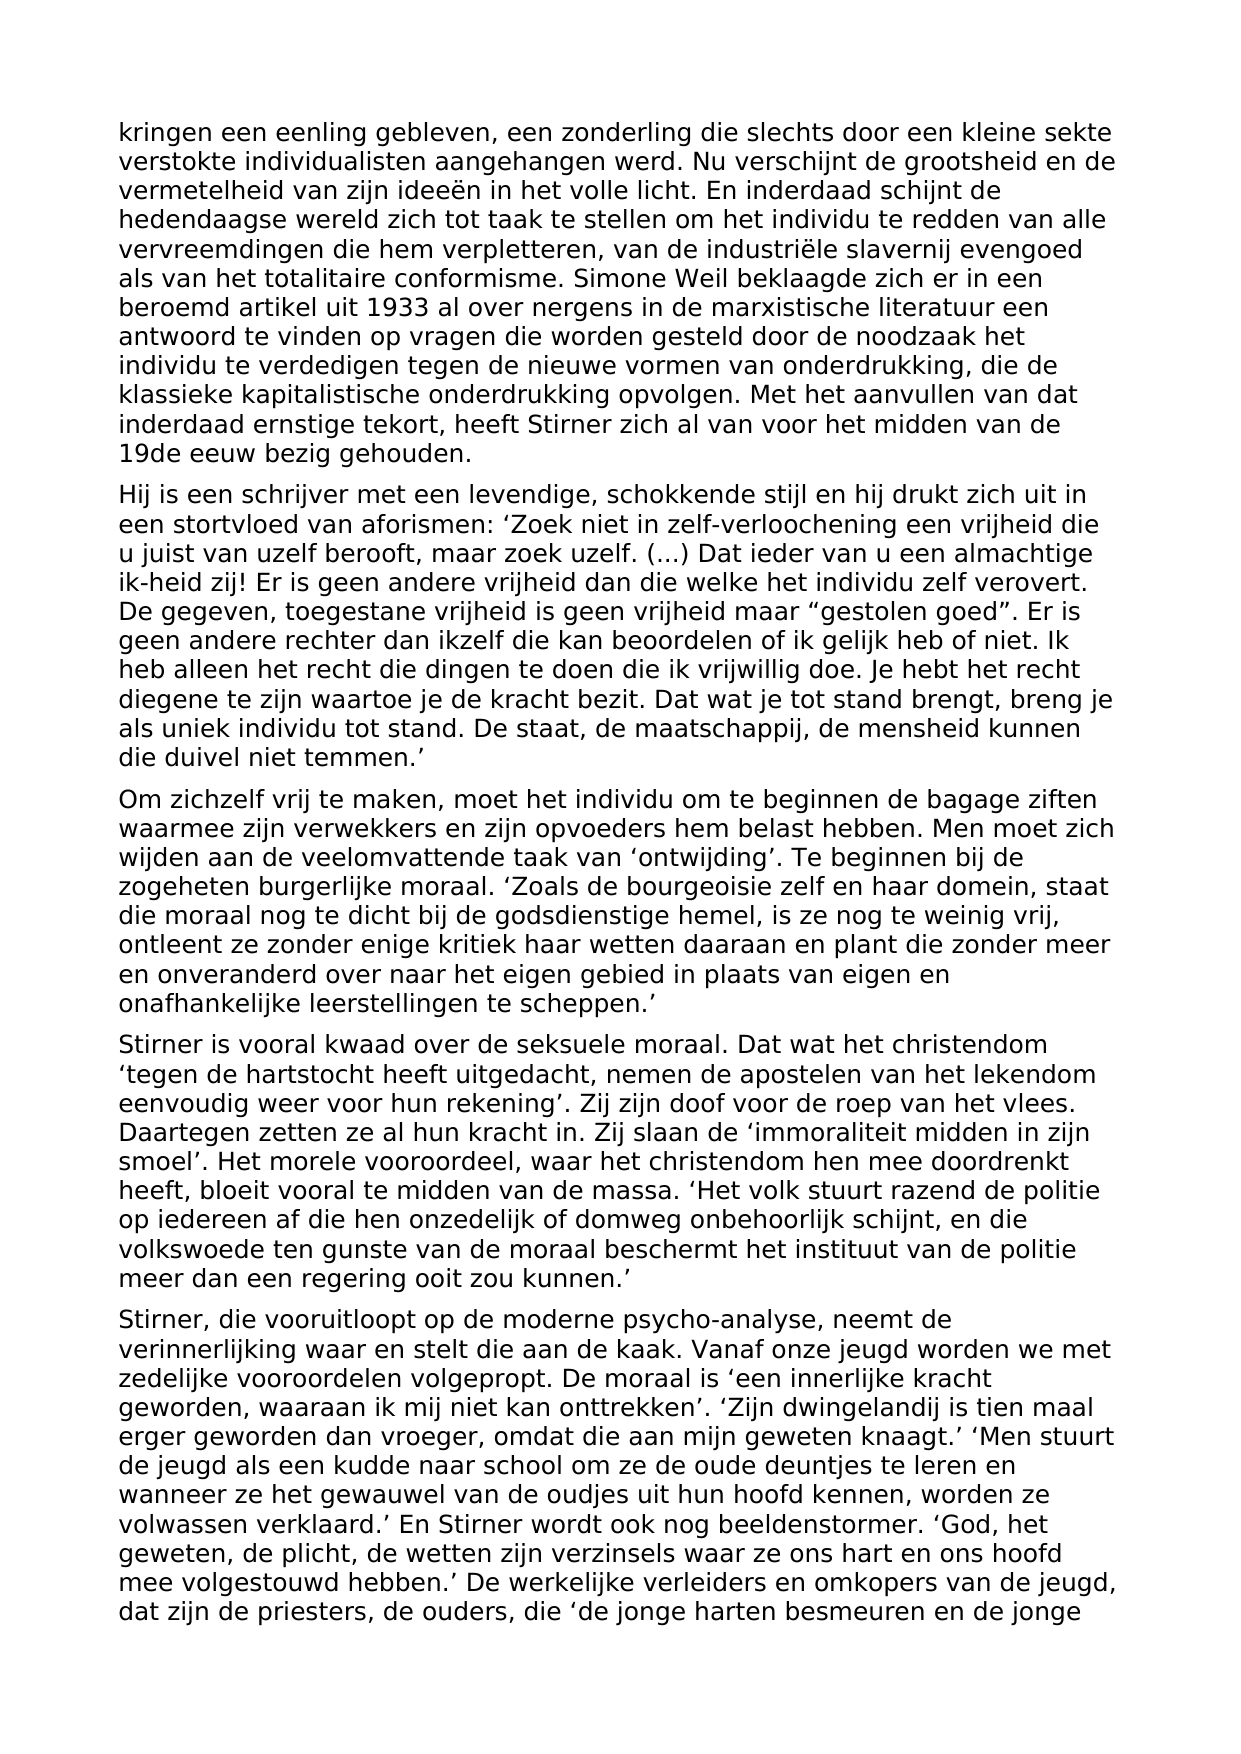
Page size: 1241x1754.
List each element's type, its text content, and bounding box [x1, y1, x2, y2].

text Stirner, die vooruitloopt op de moderne psycho-analyse, neemt de verinnerlijking waar en stelt die aan de kaak. Vanaf onze jeugd worden we met zedelijke vooroordelen volgepropt. De moraal is ‘een innerlijke kracht geworden, waaraan ik mij niet kan onttrekken’. ‘Zijn dwingelandij is tien maal erger geworden dan vroeger, omdat die aan mijn geweten knaagt.’ ‘Men stuurt de jeugd als een kudde naar school om ze de oude deuntjes te leren en wanneer ze het gewauwel van de oudjes uit hun hoofd kennen, worden ze volwassen verklaard.’ En Stirner wordt ook nog beeldenstormer. ‘God, het geweten, de plicht, de wetten zijn verzinsels waar ze ons hart en ons hoofd mee volgestouwd hebben.’ De werkelijke verleiders en omkopers van de jeugd, dat zijn de priesters, de ouders, die ‘de jonge harten besmeuren en de jonge [118, 1306, 1122, 1626]
text kringen een eenling gebleven, een zonderling die slechts door een kleine sekte verstokte individualisten aangehangen werd. Nu verschijnt de grootsheid en de vermetelheid van zijn ideeën in het volle licht. En inderdaad schijnt de hedendaagse wereld zich tot taak te stellen om het individu te redden van alle vervreemdingen die hem verpletteren, van de industriële slavernij evengoed als van het totalitaire conformisme. Simone Weil beklaagde zich er in een beroemd artikel uit 1933 al over nergens in de marxistische literatuur een antwoord te vinden op vragen die worden gesteld door de noodzaak het individu te verdedigen tegen de nieuwe vormen van onderdrukking, die de klassieke kapitalistische onderdrukking opvolgen. Met het aanvullen van dat inderdaad ernstige tekort, heeft Stirner zich al van voor het midden van de 19de eeuw bezig gehouden. [118, 118, 1122, 468]
text Om zichzelf vrij te maken, moet het individu om te beginnen de bagage ziften waarmee zijn verwekkers en zijn opvoeders hem belast hebben. Men moet zich wijden aan de veelomvattende taak van ‘ontwijding’. Te beginnen bij de zogeheten burgerlijke moraal. ‘Zoals de bourgeoisie zelf en haar domein, staat die moraal nog te dicht bij de godsdienstige hemel, is ze nog te weinig vrij, ontleent ze zonder enige kritiek haar wetten daaraan en plant die zonder meer en onveranderd over naar het eigen gebied in plaats van eigen en onafhankelijke leerstellingen te scheppen.’ [118, 785, 1122, 1018]
text Hij is een schrijver met een levendige, schokkende stijl en hij drukt zich uit in een stortvloed van aforismen: ‘Zoek niet in zelf-verloochening een vrijheid die u juist van uzelf berooft, maar zoek uzelf. (...) Dat ieder van u een almachtige ik-heid zij! Er is geen andere vrijheid dan die welke het individu zelf verovert. De gegeven, toegestane vrijheid is geen vrijheid maar “gestolen goed”. Er is geen andere rechter dan ikzelf die kan beoordelen of ik gelijk heb of niet. Ik heb alleen het recht die dingen te doen die ik vrijwillig doe. Je hebt het recht diegene te zijn waartoe je de kracht bezit. Dat wat je tot stand brengt, breng je als uniek individu tot stand. De staat, de maatschappij, de mensheid kunnen die duivel niet temmen.’ [118, 481, 1122, 772]
text Stirner is vooral kwaad over de seksuele moraal. Dat wat het christendom ‘tegen de hartstocht heeft uitgedacht, nemen de apostelen van het lekendom eenvoudig weer voor hun rekening’. Zij zijn doof voor de roep van het vlees. Daartegen zetten ze al hun kracht in. Zij slaan de ‘immoraliteit midden in zijn smoel’. Het morele vooroordeel, waar het christendom hen mee doordrenkt heeft, bloeit vooral te midden van de massa. ‘Het volk stuurt razend de politie op iedereen af die hen onzedelijk of domweg onbehoorlijk schijnt, en die volkswoede ten gunste van de moraal beschermt het instituut van de politie meer dan een regering ooit zou kunnen.’ [118, 1031, 1122, 1293]
